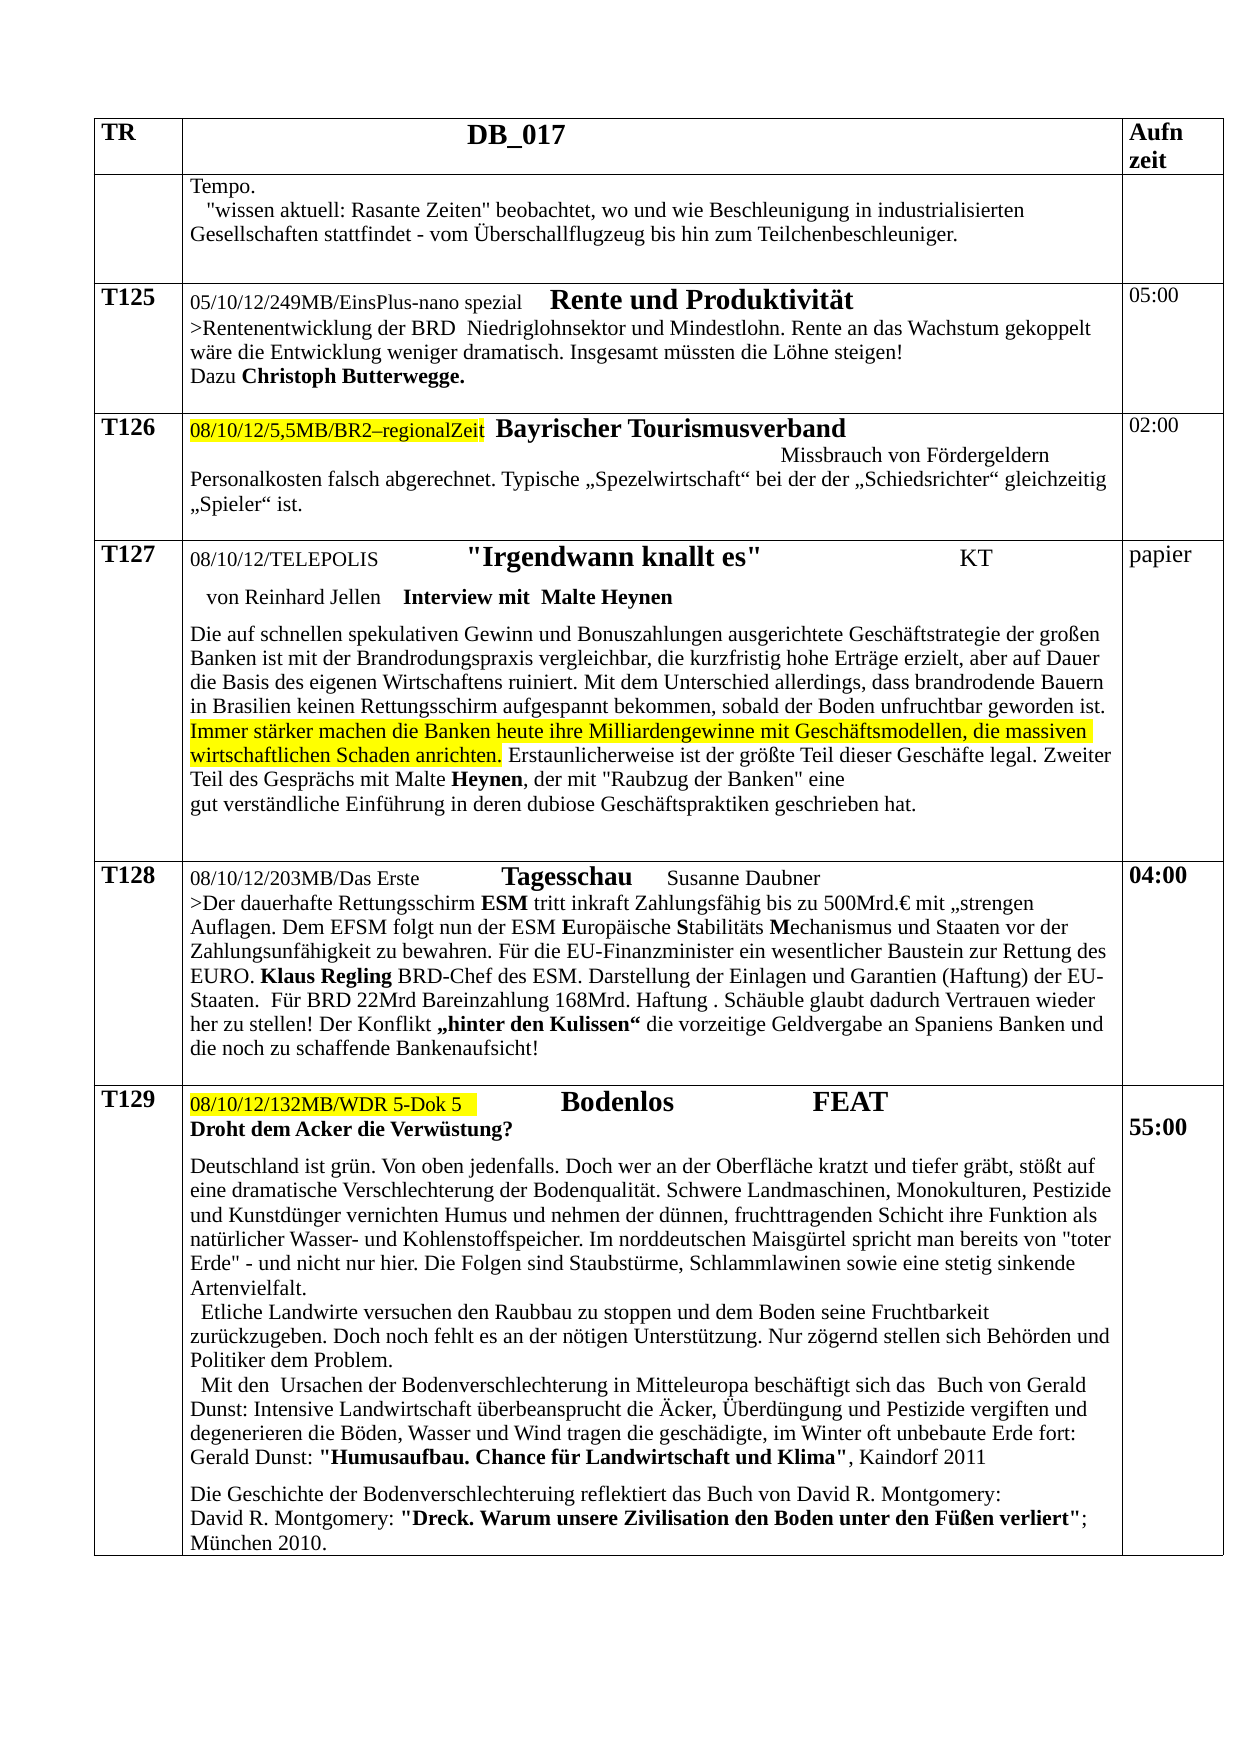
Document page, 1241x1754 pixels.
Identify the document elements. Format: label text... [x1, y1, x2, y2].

table_cell [95, 175, 182, 283]
table_header TR [95, 119, 182, 174]
table_header DB_017 [183, 119, 1122, 174]
table_header Aufn zeit [1123, 119, 1223, 174]
table_cell T128 [95, 862, 182, 1085]
table_cell T127 [95, 541, 182, 861]
table_cell 04:00 [1123, 862, 1223, 1085]
table_cell 55:00 [1123, 1086, 1223, 1555]
table_cell [1123, 175, 1223, 283]
table_cell 08/10/12/5,5MB/BR2–regionalZeit Bayrischer Tourismusverband Missbrauch von Fördergeldern Personalkosten falsch abgerechnet. Typische „Spezelwirtschaft“ bei der der „Schiedsrichter“ gleichzeitig „Spieler“ ist. [183, 414, 1122, 540]
table_cell papier [1123, 541, 1223, 861]
table_cell Tempo. "wissen aktuell: Rasante Zeiten" beobachtet, wo und wie Beschleunigung in industrialisierten Gesellschaften stattfindet - vom Überschallflugzeug bis hin zum Teilchenbeschleuniger. [183, 175, 1122, 283]
table_cell T125 [95, 284, 182, 413]
table_cell 02:00 [1123, 414, 1223, 540]
table_cell T126 [95, 414, 182, 540]
table_cell T129 [95, 1086, 182, 1555]
table_cell 05:00 [1123, 284, 1223, 413]
table_cell 08/10/12/203MB/Das Erste Tagesschau Susanne Daubner >Der dauerhafte Rettungsschirm ESM tritt inkraft Zahlungsfähig bis zu 500Mrd.€ mit „strengen Auflagen. Dem EFSM folgt nun der ESM Europäische Stabilitäts Mechanismus und Staaten vor der Zahlungsunfähigkeit zu bewahren. Für die EU-Finanzminister ein wesentlicher Baustein zur Rettung des EURO. Klaus Regling BRD-Chef des ESM. Darstellung der Einlagen und Garantien (Haftung) der EU-Staaten. Für BRD 22Mrd Bareinzahlung 168Mrd. Haftung . Schäuble glaubt dadurch Vertrauen wieder her zu stellen! Der Konflikt „hinter den Kulissen“ die vorzeitige Geldvergabe an Spaniens Banken und die noch zu schaffende Bankenaufsicht! [183, 862, 1122, 1085]
table_cell 08/10/12/132MB/WDR 5-Dok 5 Bodenlos FEAT Droht dem Acker die Verwüstung? Deutschland ist grün. Von oben jedenfalls. Doch wer an der Oberfläche kratzt und tiefer gräbt, stößt auf eine dramatische Verschlechterung der Bodenqualität. Schwere Landmaschinen, Monokulturen, Pestizide und Kunstdünger vernichten Humus und nehmen der dünnen, fruchttragenden Schicht ihre Funktion als natürlicher Wasser- und Kohlenstoffspeicher. Im norddeutschen Maisgürtel spricht man bereits von "toter Erde" - und nicht nur hier. Die Folgen sind Staubstürme, Schlammlawinen sowie eine stetig sinkende Artenvielfalt. Etliche Landwirte versuchen den Raubbau zu stoppen und dem Boden seine Fruchtbarkeit zurückzugeben. Doch noch fehlt es an der nötigen Unterstützung. Nur zögernd stellen sich Behörden und Politiker dem Problem. Mit den Ursachen der Bodenverschlechterung in Mitteleuropa beschäftigt sich das Buch von Gerald Dunst: Intensive Landwirtschaft überbeansprucht die Äcker, Überdüngung und Pestizide vergiften und degenerieren die Böden, Wasser und Wind tragen die geschädigte, im Winter oft unbebaute Erde fort: Gerald Dunst: "Humusaufbau. Chance für Landwirtschaft und Klima", Kaindorf 2011 Die Geschichte der Bodenverschlechteruing reflektiert das Buch von David R. Montgomery: David R. Montgomery: "Dreck. Warum unsere Zivilisation den Boden unter den Füßen verliert"; München 2010. [183, 1086, 1122, 1555]
table_cell 08/10/12/TELEPOLIS "Irgendwann knallt es" KT von Reinhard Jellen Interview mit Malte Heynen Die auf schnellen spekulativen Gewinn und Bonuszahlungen ausgerichtete Geschäftstrategie der großen Banken ist mit der Brandrodungspraxis vergleichbar, die kurzfristig hohe Erträge erzielt, aber auf Dauer die Basis des eigenen Wirtschaftens ruiniert. Mit dem Unterschied allerdings, dass brandrodende Bauern in Brasilien keinen Rettungsschirm aufgespannt bekommen, sobald der Boden unfruchtbar geworden ist. Immer stärker machen die Banken heute ihre Milliardengewinne mit Geschäftsmodellen, die massiven wirtschaftlichen Schaden anrichten. Erstaunlicherweise ist der größte Teil dieser Geschäfte legal. Zweiter Teil des Gesprächs mit Malte Heynen, der mit "Raubzug der Banken" eine gut verständliche Einführung in deren dubiose Geschäftspraktiken geschrieben hat. [183, 541, 1122, 861]
table_cell 05/10/12/249MB/EinsPlus-nano spezial Rente und Produktivität >Rentenentwicklung der BRD Niedriglohnsektor und Mindestlohn. Rente an das Wachstum gekoppelt wäre die Entwicklung weniger dramatisch. Insgesamt müssten die Löhne steigen! Dazu Christoph Butterwegge. [183, 284, 1122, 413]
